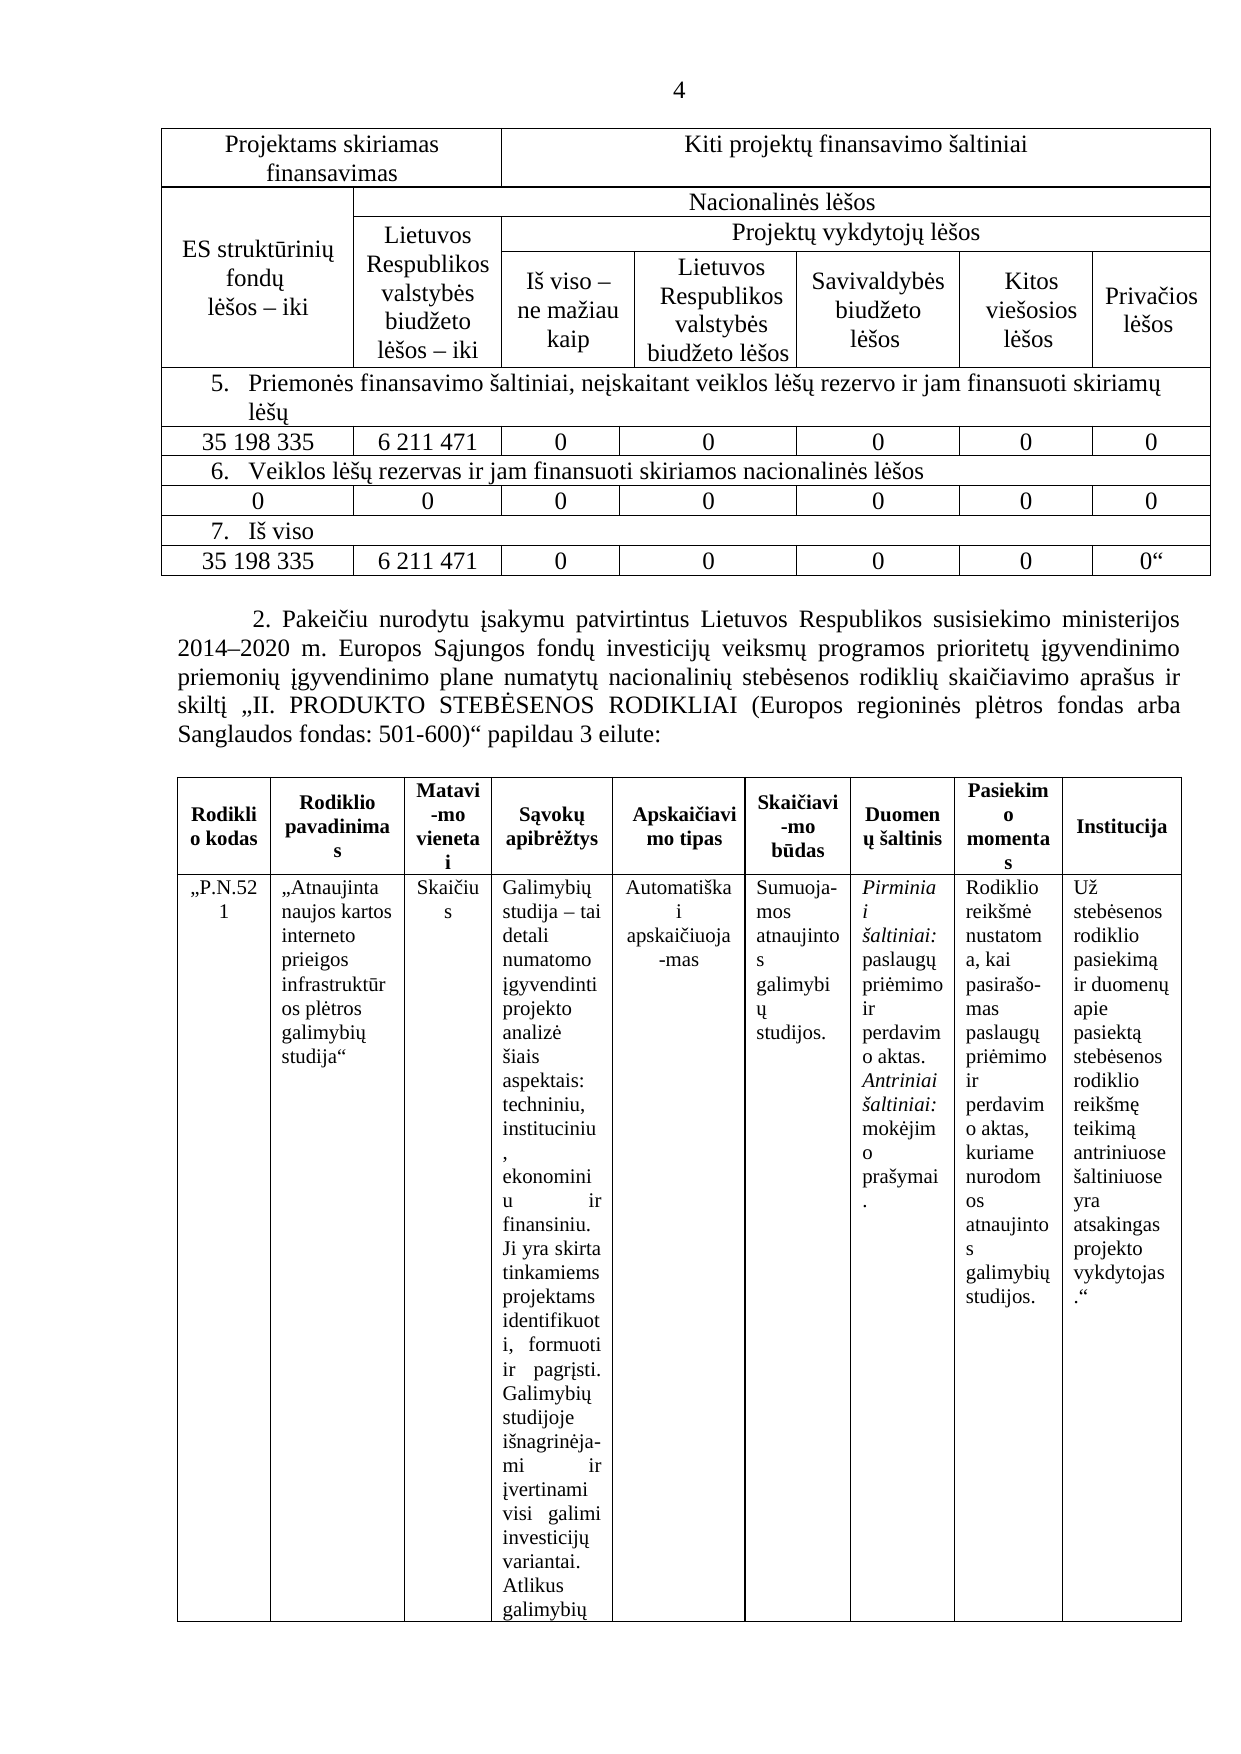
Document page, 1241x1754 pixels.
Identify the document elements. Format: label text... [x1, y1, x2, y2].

table_cell Nacionalinės lėšos [354, 188, 1210, 216]
table_cell Kitos viešosios lėšos [960, 252, 1092, 367]
table_cell 0 [620, 546, 796, 574]
table_header Pasiekimo momentas [955, 778, 1062, 874]
table_header Kiti projektų finansavimo šaltiniai [502, 129, 1210, 186]
table_cell Sumuoja-mos atnaujintos galimybių studijos. [746, 875, 850, 1621]
table_cell Galimybių studija – tai detali numatomo įgyvendinti projekto analizė šiais aspektais: techniniu, instituciniu, ekonominiu ir finansiniu. Ji yra skirta tinkamiems projektams identifikuoti, formuoti ir pagrįsti. Galimybių studijoje išnagrinėja-mi ir įvertinami visi galimi investicijų variantai. Atlikus galimybių [492, 875, 612, 1621]
table_cell 0 [960, 427, 1092, 455]
table_cell 0 [797, 486, 959, 515]
table_cell „Atnaujinta naujos kartos interneto prieigos infrastruktūros plėtros galimybių studija“ [271, 875, 404, 1621]
table_cell ES struktūrinių fondų lėšos – iki [162, 188, 353, 367]
table_cell 0 [797, 427, 959, 455]
table_cell 0“ [1093, 546, 1210, 574]
table_cell 0 [162, 486, 353, 515]
table_cell Automatiškai apskaičiuoja-mas [613, 875, 744, 1621]
table_cell Lietuvos Respublikos valstybės biudžeto lėšos [635, 252, 796, 367]
table_header Apskaičiavimo tipas [613, 778, 744, 874]
table_cell Pirminiai šaltiniai: paslaugų priėmimo ir perdavimo aktas. Antriniai šaltiniai: mokėjimo prašymai. [851, 875, 954, 1621]
table_cell 6. Veiklos lėšų rezervas ir jam finansuoti skiriamos nacionalinės lėšos [162, 456, 1210, 485]
table_cell 0 [502, 486, 619, 515]
table_cell 0 [502, 427, 619, 455]
table_header Institucija [1063, 778, 1181, 874]
table_cell Privačios lėšos [1093, 252, 1210, 367]
table_cell „P.N.521 [178, 875, 270, 1621]
table_cell Lietuvos Respublikos valstybės biudžeto lėšos – iki [354, 217, 501, 367]
text 2. Pakeičiu nurodytu įsakymu patvirtintus Lietuvos Respublikos susisiekimo ministerijos 2014–2020 m. Europos Sąjungos fondų investicijų veiksmų programos prioritetų įgyvendinimo priemonių įgyvendinimo plane numatytų nacionalinių stebėsenos rodiklių skaičiavimo aprašus ir skiltį „II. PRODUKTO STEBĖSENOS RODIKLIAI (Europos regioninės plėtros fondas arba Sanglaudos fondas: 501-600)“ papildau 3 eilute: [177, 604, 1181, 748]
table_cell Už stebėsenos rodiklio pasiekimą ir duomenų apie pasiektą stebėsenos rodiklio reikšmę teikimą antriniuose šaltiniuose yra atsakingas projekto vykdytojas.“ [1063, 875, 1181, 1621]
table_cell 5. Priemonės finansavimo šaltiniai, neįskaitant veiklos lėšų rezervo ir jam finansuoti skiriamų lėšų [162, 368, 1210, 426]
table_header Sąvokų apibrėžtys [492, 778, 612, 874]
table_cell 0 [354, 486, 501, 515]
table_cell 6 211 471 [354, 546, 501, 574]
table_cell 35 198 335 [162, 546, 353, 574]
table_cell 0 [1093, 486, 1210, 515]
table_cell Savivaldybės biudžeto lėšos [797, 252, 959, 367]
table_header Rodiklio kodas [178, 778, 270, 874]
table_header Duomenų šaltinis [851, 778, 954, 874]
table_cell 7. Iš viso [162, 516, 1210, 545]
table_cell 6 211 471 [354, 427, 501, 455]
table_cell Skaičius [405, 875, 491, 1621]
table_cell 0 [960, 546, 1092, 574]
table_cell 0 [502, 546, 619, 574]
table_cell 0 [797, 546, 959, 574]
table_cell Projektų vykdytojų lėšos [502, 217, 1210, 251]
table_cell 0 [620, 427, 796, 455]
table_cell 0 [1093, 427, 1210, 455]
table_cell Iš viso – ne mažiau kaip [502, 252, 634, 367]
table_header Matavi-mo vienetai [405, 778, 491, 874]
table_cell 0 [960, 486, 1092, 515]
table_header Rodiklio pavadinimas [271, 778, 404, 874]
table_cell 0 [620, 486, 796, 515]
table_cell Rodiklio reikšmė nustatoma, kai pasirašo-mas paslaugų priėmimo ir perdavimo aktas, kuriame nurodomos atnaujintos galimybių studijos. [955, 875, 1062, 1621]
table_header Projektams skiriamas finansavimas [162, 129, 501, 186]
table_header Skaičiavi-mo būdas [746, 778, 850, 874]
table_cell 35 198 335 [162, 427, 353, 455]
